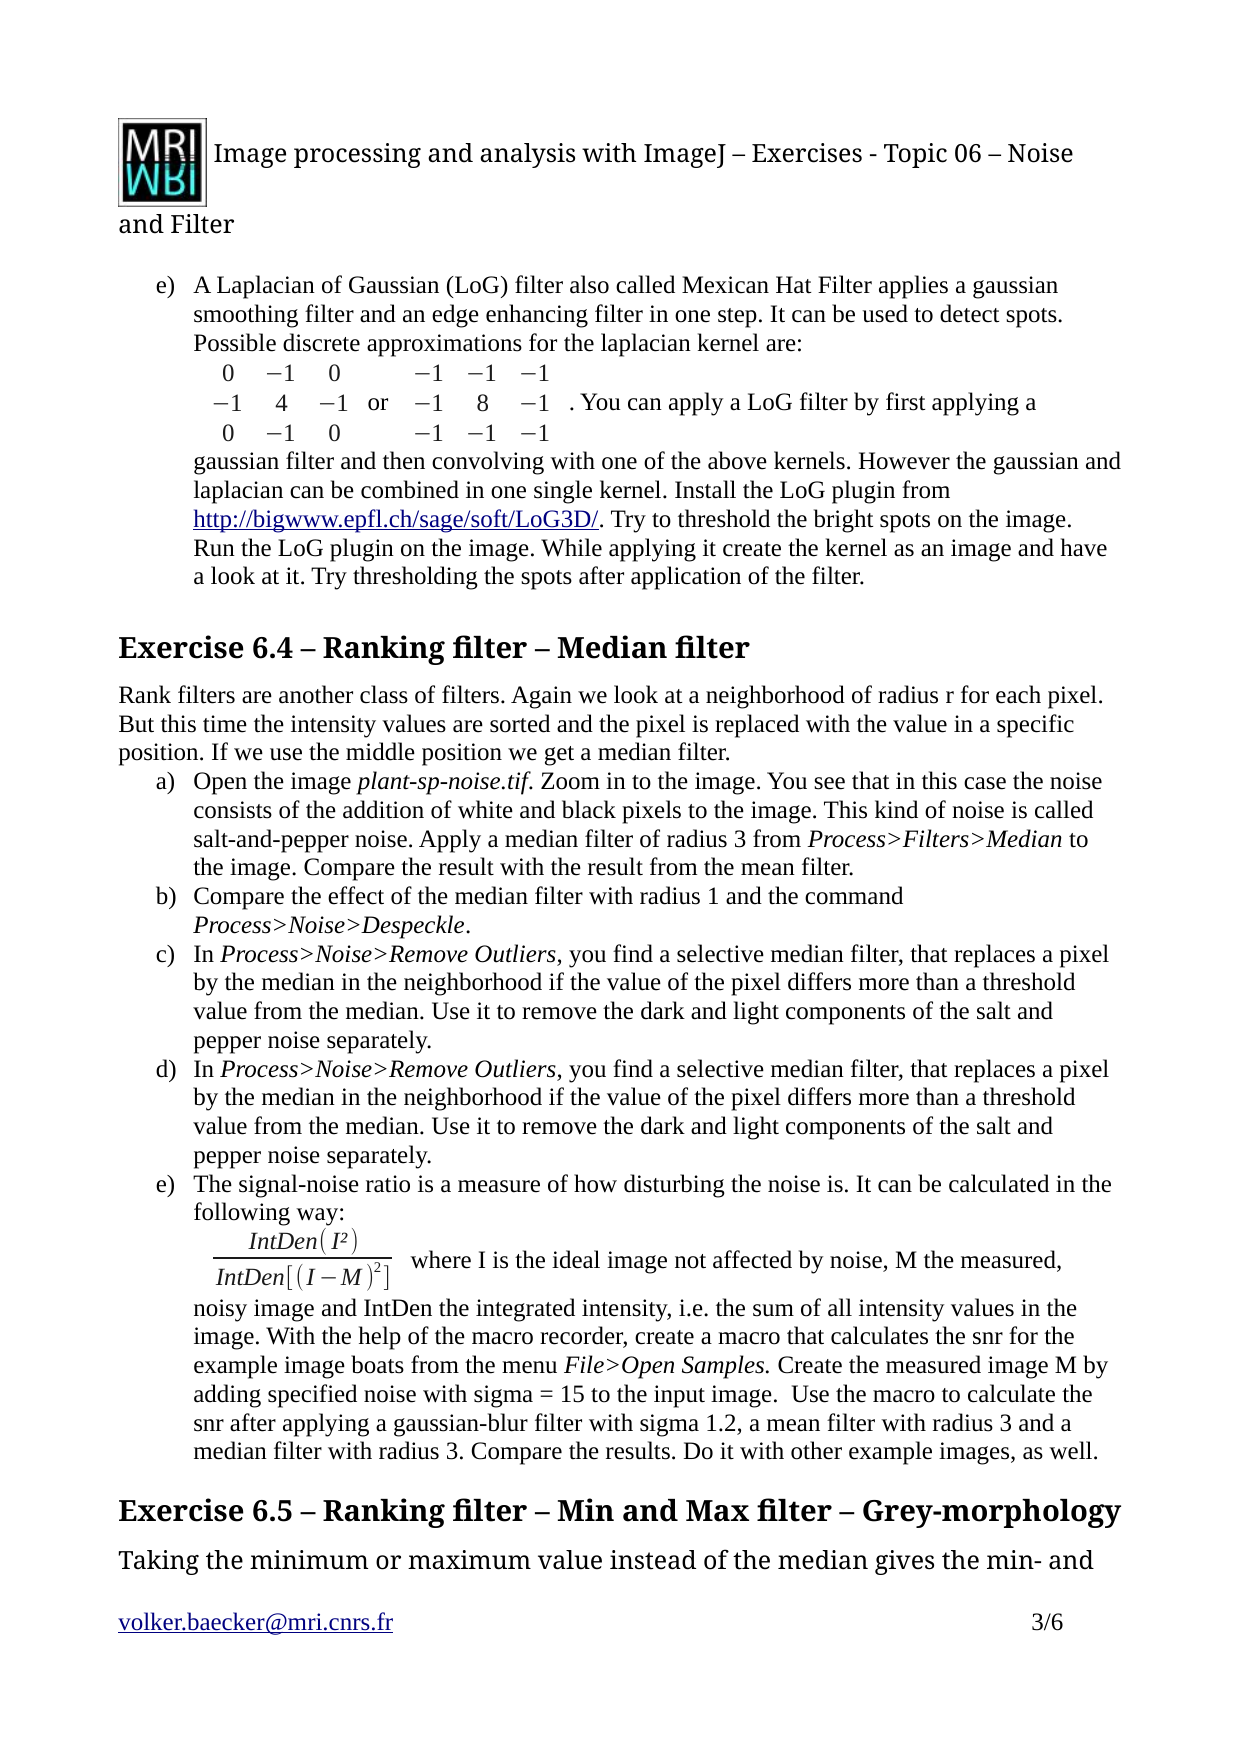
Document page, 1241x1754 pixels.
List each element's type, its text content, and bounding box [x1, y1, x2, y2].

subtitle Exercise 6.4 – Ranking filter – Median filter [118, 628, 1122, 667]
text Taking the minimum or maximum value instead of the median gives the min- and [118, 1542, 1122, 1576]
picture [118, 118, 207, 207]
list The signal-noise ratio is a measure of how disturbing the noise is. It can be calculated in the following way: [156, 1169, 1122, 1226]
subtitle Exercise 6.5 – Ranking filter – Min and Max filter – Grey-morphology [118, 1490, 1122, 1530]
list where I is the ideal image not affected by noise, M the measured, noisy image and IntDen the integrated intensity, i.e. the sum of all intensity values in the image. With the help of the macro recorder, create a macro that calculates the snr for the example image boats from the menu File>Open Samples. Create the measured image M by adding specified noise with sigma = 15 to the input image. Use the macro to calculate the snr after applying a gaussian-blur filter with sigma 1.2, a mean filter with radius 3 and a median filter with radius 3. Compare the results. Do it with other example images, as well. [156, 1226, 1122, 1465]
list In Process>Noise>Remove Outliers, you find a selective median filter, that replaces a pixel by the median in the neighborhood if the value of the pixel differs more than a threshold value from the median. Use it to remove the dark and light components of the salt and pepper noise separately. [156, 939, 1122, 1054]
list Open the image plant-sp-noise.tif. Zoom in to the image. You see that in this case the noise consists of the addition of white and black pixels to the image. This kind of noise is called salt-and-pepper noise. Apply a median filter of radius 3 from Process>Filters>Median to the image. Compare the result with the result from the mean filter. [156, 766, 1122, 881]
list Compare the effect of the median filter with radius 1 and the command Process>Noise>Despeckle. [156, 881, 1122, 939]
text Rank filters are another class of filters. Again we look at a neighborhood of radius r for each pixel. But this time the intensity values are sorted and the pixel is replaced with the value in a specific position. If we use the middle position we get a median filter. [118, 680, 1122, 766]
list In Process>Noise>Remove Outliers, you find a selective median filter, that replaces a pixel by the median in the neighborhood if the value of the pixel differs more than a threshold value from the median. Use it to remove the dark and light components of the salt and pepper noise separately. [156, 1054, 1122, 1169]
list A Laplacian of Gaussian (LoG) filter also called Mexican Hat Filter applies a gaussian smoothing filter and an edge enhancing filter in one step. It can be used to detect spots. Possible discrete approximations for the laplacian kernel are: or . You can apply a LoG filter by first applying a gaussian filter and then convolving with one of the above kernels. However the gaussian and laplacian can be combined in one single kernel. Install the LoG plugin from http://bigwww.epfl.ch/sage/soft/LoG3D/. Try to threshold the bright spots on the image. Run the LoG plugin on the image. While applying it create the kernel as an image and have a look at it. Try thresholding the spots after application of the filter. [156, 271, 1122, 590]
